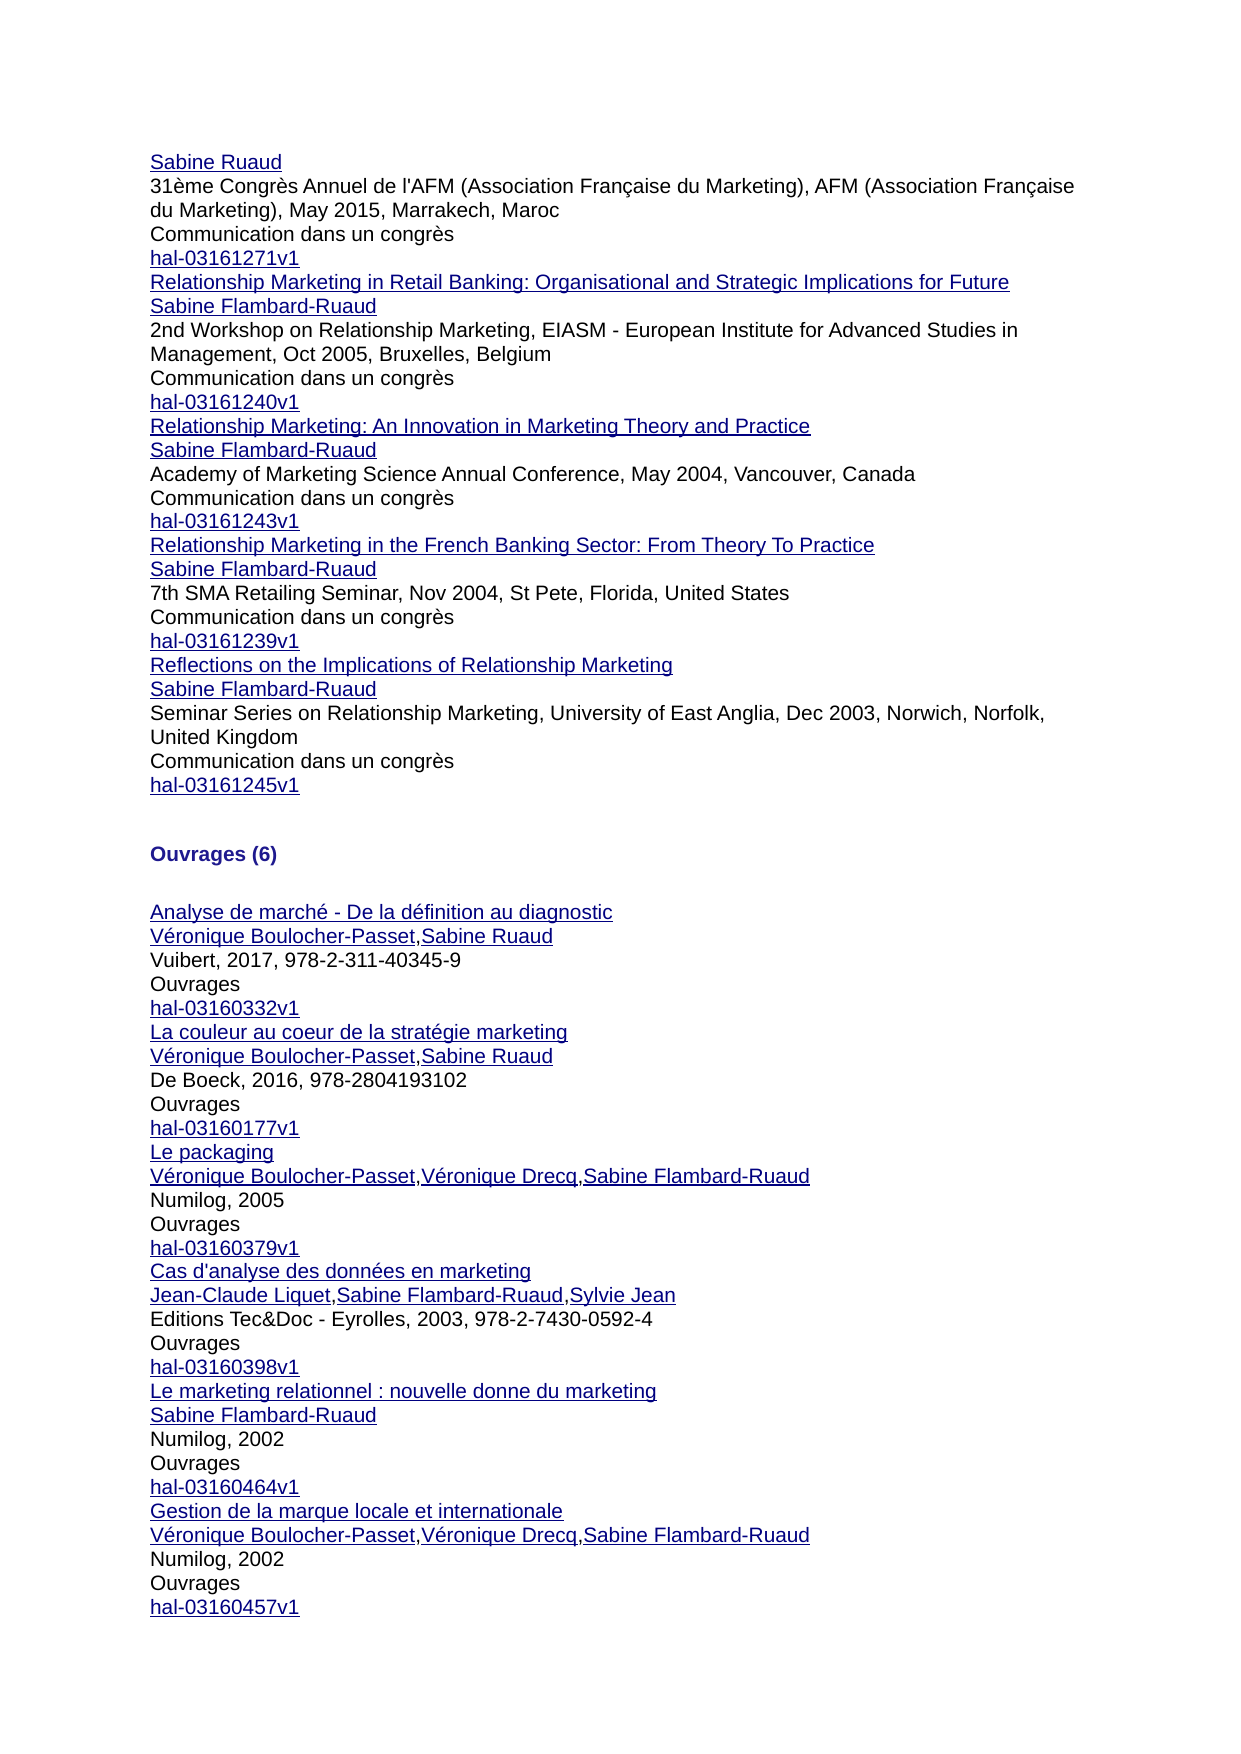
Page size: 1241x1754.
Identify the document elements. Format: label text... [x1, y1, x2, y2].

table_cell Sabine Ruaud 31ème Congrès Annuel de l'AFM (Association Française du Marketing), AFM (Association Française du Marketing), May 2015, Marrakech, Maroc Communication dans un congrès hal-03161271v1 [150, 150, 1090, 270]
table_cell Le packaging Véronique Boulocher-Passet,Véronique Drecq,Sabine Flambard-Ruaud Numilog, 2005 Ouvrages hal-03160379v1 [150, 1140, 1090, 1259]
table_cell Relationship Marketing in Retail Banking: Organisational and Strategic Implications for Future Sabine Flambard-Ruaud 2nd Workshop on Relationship Marketing, EIASM - European Institute for Advanced Studies in Management, Oct 2005, Bruxelles, Belgium Communication dans un congrès hal-03161240v1 [150, 270, 1090, 413]
table_cell Cas d'analyse des données en marketing Jean-Claude Liquet,Sabine Flambard-Ruaud,Sylvie Jean Editions Tec&Doc - Eyrolles, 2003, 978-2-7430-0592-4 Ouvrages hal-03160398v1 [150, 1259, 1090, 1379]
table_cell Gestion de la marque locale et internationale Véronique Boulocher-Passet,Véronique Drecq,Sabine Flambard-Ruaud Numilog, 2002 Ouvrages hal-03160457v1 [150, 1499, 1090, 1619]
table_header Analyse de marché - De la définition au diagnostic Véronique Boulocher-Passet,Sabine Ruaud Vuibert, 2017, 978-2-311-40345-9 Ouvrages hal-03160332v1 [150, 900, 1090, 1020]
table_cell Relationship Marketing in the French Banking Sector: From Theory To Practice Sabine Flambard-Ruaud 7th SMA Retailing Seminar, Nov 2004, St Pete, Florida, United States Communication dans un congrès hal-03161239v1 [150, 533, 1090, 653]
table_cell La couleur au coeur de la stratégie marketing Véronique Boulocher-Passet,Sabine Ruaud De Boeck, 2016, 978-2804193102 Ouvrages hal-03160177v1 [150, 1020, 1090, 1139]
table_cell Reflections on the Implications of Relationship Marketing Sabine Flambard-Ruaud Seminar Series on Relationship Marketing, University of East Anglia, Dec 2003, Norwich, Norfolk, United Kingdom Communication dans un congrès hal-03161245v1 [150, 653, 1090, 797]
subtitle Ouvrages (6) [150, 842, 1090, 866]
table_cell Le marketing relationnel : nouvelle donne du marketing Sabine Flambard-Ruaud Numilog, 2002 Ouvrages hal-03160464v1 [150, 1379, 1090, 1499]
table_cell Relationship Marketing: An Innovation in Marketing Theory and Practice Sabine Flambard-Ruaud Academy of Marketing Science Annual Conference, May 2004, Vancouver, Canada Communication dans un congrès hal-03161243v1 [150, 414, 1090, 533]
